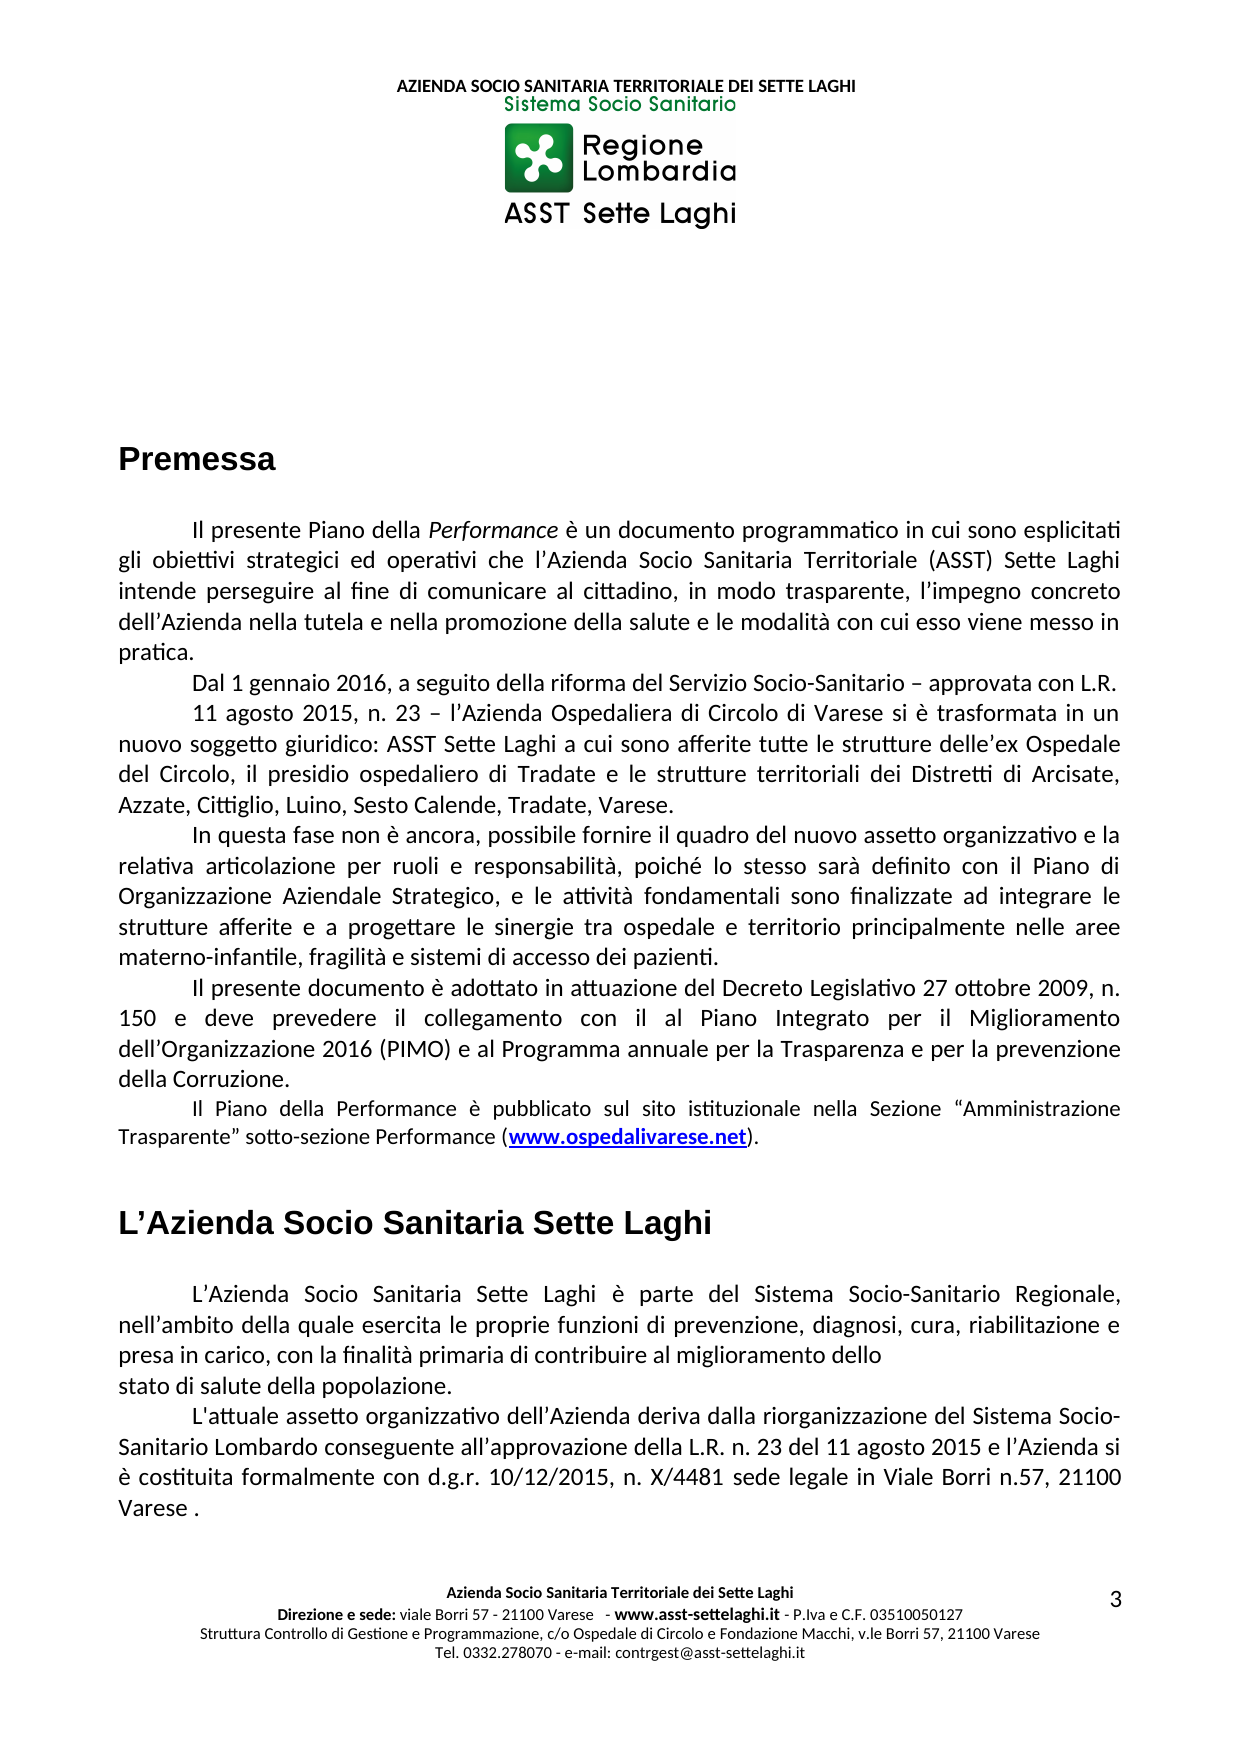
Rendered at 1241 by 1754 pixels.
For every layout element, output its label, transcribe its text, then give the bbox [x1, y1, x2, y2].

text Dal 1 gennaio 2016, a seguito della riforma del Servizio Socio-Sanitario – approvata con L.R. [118, 667, 1122, 697]
text Il presente Piano della Performance è un documento programmatico in cui sono esplicitati gli obiettivi strategici ed operativi che l’Azienda Socio Sanitaria Territoriale (ASST) Sette Laghi intende perseguire al fine di comunicare al cittadino, in modo trasparente, l’impegno concreto dell’Azienda nella tutela e nella promozione della salute e le modalità con cui esso viene messo in pratica. [118, 514, 1122, 667]
text L’Azienda Socio Sanitaria Sette Laghi è parte del Sistema Socio-Sanitario Regionale, nell’ambito della quale esercita le proprie funzioni di prevenzione, diagnosi, cura, riabilitazione e presa in carico, con la finalità primaria di contribuire al miglioramento dello [118, 1278, 1122, 1370]
text In questa fase non è ancora, possibile fornire il quadro del nuovo assetto organizzativo e la relativa articolazione per ruoli e responsabilità, poiché lo stesso sarà definito con il Piano di Organizzazione Aziendale Strategico, e le attività fondamentali sono finalizzate ad integrare le strutture afferite e a progettare le sinergie tra ospedale e territorio principalmente nelle aree materno-infantile, fragilità e sistemi di accesso dei pazienti. [118, 819, 1122, 972]
picture [504, 96, 736, 229]
text 11 agosto 2015, n. 23 – l’Azienda Ospedaliera di Circolo di Varese si è trasformata in un nuovo soggetto giuridico: ASST Sette Laghi a cui sono afferite tutte le strutture delle’ex Ospedale del Circolo, il presidio ospedaliero di Tradate e le strutture territoriali dei Distretti di Arcisate, Azzate, Cittiglio, Luino, Sesto Calende, Tradate, Varese. [118, 697, 1122, 819]
text L'attuale assetto organizzativo dell’Azienda deriva dalla riorganizzazione del Sistema Socio-Sanitario Lombardo conseguente all’approvazione della L.R. n. 23 del 11 agosto 2015 e l’Azienda si è costituita formalmente con d.g.r. 10/12/2015, n. X/4481 sede legale in Viale Borri n.57, 21100 Varese . [118, 1400, 1122, 1522]
text Il Piano della Performance è pubblicato sul sito istituzionale nella Sezione “Amministrazione Trasparente” sotto-sezione Performance (www.ospedalivarese.net). [118, 1094, 1122, 1150]
text Il presente documento è adottato in attuazione del Decreto Legislativo 27 ottobre 2009, n. 150 e deve prevedere il collegamento con il al Piano Integrato per il Miglioramento dell’Organizzazione 2016 (PIMO) e al Programma annuale per la Trasparenza e per la prevenzione della Corruzione. [118, 972, 1122, 1094]
text stato di salute della popolazione. [118, 1370, 1122, 1400]
subtitle L’Azienda Socio Sanitaria Sette Laghi [118, 1203, 1122, 1241]
subtitle Premessa [118, 439, 1122, 477]
